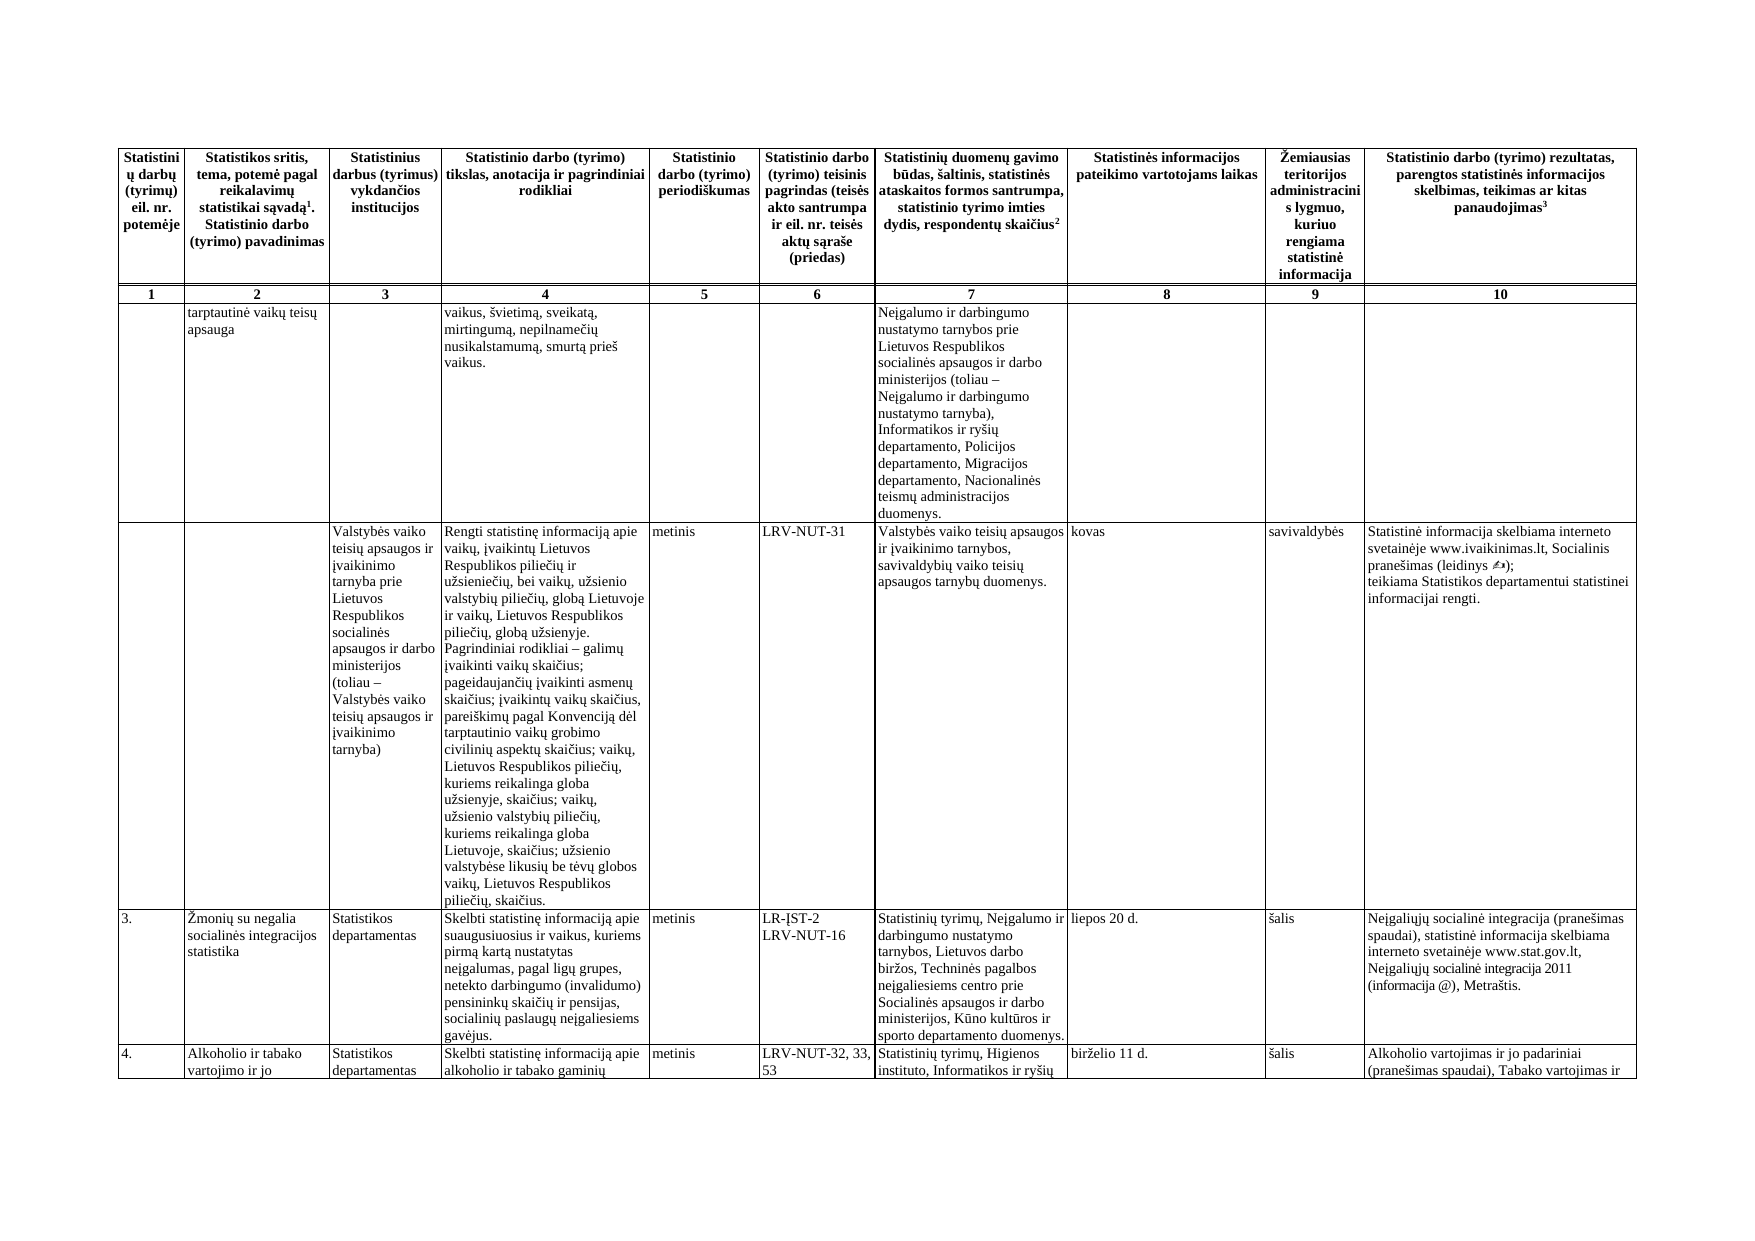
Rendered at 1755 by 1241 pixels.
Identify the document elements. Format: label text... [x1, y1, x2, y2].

table_header Žemiausias teritorijos administracinis lygmuo, kuriuo rengiama statistinė informacija [1266, 149, 1364, 283]
table_cell [1365, 304, 1636, 522]
table_header Statistinio darbo (tyrimo) rezultatas, parengtos statistinės informacijos skelbimas, teikimas ar kitas panaudojimas3 [1365, 149, 1636, 283]
table_cell 9 [1266, 286, 1364, 303]
table_cell Skelbti statistinę informaciją apie suaugusiuosius ir vaikus, kuriems pirmą kartą nustatytas neįgalumas, pagal ligų grupes, netekto darbingumo (invalidumo) pensininkų skaičių ir pensijas, socialinių paslaugų neįgaliesiems gavėjus. [442, 910, 649, 1044]
table_cell metinis [650, 910, 759, 1044]
table_header Statistinio darbo (tyrimo) periodiškumas [650, 149, 759, 283]
table_cell [330, 304, 441, 522]
table_cell [1266, 304, 1364, 522]
table_cell Neįgaliųjų socialinė integracija (pranešimas spaudai), statistinė informacija skelbiama interneto svetainėje www.stat.gov.lt, Neįgaliųjų socialinė integracija 2011 (informacija @), Metraštis. [1365, 910, 1636, 1044]
table_cell metinis [650, 523, 759, 908]
table_header Statistinių duomenų gavimo būdas, šaltinis, statistinės ataskaitos formos santrumpa, statistinio tyrimo imties dydis, respondentų skaičius2 [876, 149, 1067, 283]
table_cell LRV-NUT-31 [760, 523, 874, 908]
table_header Statistinės informacijos pateikimo vartotojams laikas [1068, 149, 1265, 283]
table_header Statistinių darbų (tyrimų) eil. nr. potemėje [119, 149, 184, 283]
table_cell [1068, 304, 1265, 522]
table_cell 3. [119, 910, 184, 1044]
table_cell Alkoholio ir tabako vartojimo ir jo [185, 1045, 329, 1078]
table_cell 4. [119, 1045, 184, 1078]
table_header Statistinius darbus (tyrimus) vykdančios institucijos [330, 149, 441, 283]
table_cell LR-ĮST-2 LRV-NUT-16 [760, 910, 874, 1044]
table_cell Statistinių tyrimų, Neįgalumo ir darbingumo nustatymo tarnybos, Lietuvos darbo biržos, Techninės pagalbos neįgaliesiems centro prie Socialinės apsaugos ir darbo ministerijos, Kūno kultūros ir sporto departamento duomenys. [876, 910, 1067, 1044]
table_header Statistikos sritis, tema, potemė pagal reikalavimų statistikai sąvadą1. Statistinio darbo (tyrimo) pavadinimas [185, 149, 329, 283]
table_cell 10 [1365, 286, 1636, 303]
table_header Statistinio darbo (tyrimo) tikslas, anotacija ir pagrindiniai rodikliai [442, 149, 649, 283]
table_cell 5 [650, 286, 759, 303]
table_cell [119, 523, 184, 908]
table_cell Alkoholio vartojimas ir jo padariniai (pranešimas spaudai), Tabako vartojimas ir [1365, 1045, 1636, 1078]
table_cell Žmonių su negalia socialinės integracijos statistika [185, 910, 329, 1044]
table_cell 4 [442, 286, 649, 303]
table_cell [650, 304, 759, 522]
table_cell 8 [1068, 286, 1265, 303]
table_cell metinis [650, 1045, 759, 1078]
table_cell 2 [185, 286, 329, 303]
table_cell [185, 523, 329, 908]
table_cell savivaldybės [1266, 523, 1364, 908]
table_cell [760, 304, 874, 522]
table_cell Statistikos departamentas [330, 1045, 441, 1078]
table_cell 6 [760, 286, 874, 303]
table_cell Statistinių tyrimų, Higienos instituto, Informatikos ir ryšių [876, 1045, 1067, 1078]
table_cell Neįgalumo ir darbingumo nustatymo tarnybos prie Lietuvos Respublikos socialinės apsaugos ir darbo ministerijos (toliau – Neįgalumo ir darbingumo nustatymo tarnyba), Informatikos ir ryšių departamento, Policijos departamento, Migracijos departamento, Nacionalinės teismų administracijos duomenys. [876, 304, 1067, 522]
table_cell liepos 20 d. [1068, 910, 1265, 1044]
table_cell kovas [1068, 523, 1265, 908]
table_cell Valstybės vaiko teisių apsaugos ir įvaikinimo tarnybos, savivaldybių vaiko teisių apsaugos tarnybų duomenys. [876, 523, 1067, 908]
table_cell šalis [1266, 910, 1364, 1044]
table_cell Statistikos departamentas [330, 910, 441, 1044]
table_cell 7 [876, 286, 1067, 303]
table_header Statistinio darbo (tyrimo) teisinis pagrindas (teisės akto santrumpa ir eil. nr. teisės aktų sąraše (priedas) [760, 149, 874, 283]
table_cell birželio 11 d. [1068, 1045, 1265, 1078]
table_cell 3 [330, 286, 441, 303]
table_cell Statistinė informacija skelbiama interneto svetainėje www.ivaikinimas.lt, Socialinis pranešimas (leidinys [_|_]); teikiama Statistikos departamentui statistinei informacijai rengti. [1365, 523, 1636, 908]
table_cell Skelbti statistinę informaciją apie alkoholio ir tabako gaminių [442, 1045, 649, 1078]
table_cell LRV-NUT-32, 33, 53 [760, 1045, 874, 1078]
table_cell 1 [119, 286, 184, 303]
table_cell šalis [1266, 1045, 1364, 1078]
table_cell Valstybės vaiko teisių apsaugos ir įvaikinimo tarnyba prie Lietuvos Respublikos socialinės apsaugos ir darbo ministerijos (toliau – Valstybės vaiko teisių apsaugos ir įvaikinimo tarnyba) [330, 523, 441, 908]
table_cell tarptautinė vaikų teisų apsauga [185, 304, 329, 522]
table_cell Rengti statistinę informaciją apie vaikų, įvaikintų Lietuvos Respublikos piliečių ir užsieniečių, bei vaikų, užsienio valstybių piliečių, globą Lietuvoje ir vaikų, Lietuvos Respublikos piliečių, globą užsienyje. Pagrindiniai rodikliai – galimų įvaikinti vaikų skaičius; pageidaujančių įvaikinti asmenų skaičius; įvaikintų vaikų skaičius, pareiškimų pagal Konvenciją dėl tarptautinio vaikų grobimo civilinių aspektų skaičius; vaikų, Lietuvos Respublikos piliečių, kuriems reikalinga globa užsienyje, skaičius; vaikų, užsienio valstybių piliečių, kuriems reikalinga globa Lietuvoje, skaičius; užsienio valstybėse likusių be tėvų globos vaikų, Lietuvos Respublikos piliečių, skaičius. [442, 523, 649, 908]
table_cell vaikus, švietimą, sveikatą, mirtingumą, nepilnamečių nusikalstamumą, smurtą prieš vaikus. [442, 304, 649, 522]
table_cell [119, 304, 184, 522]
